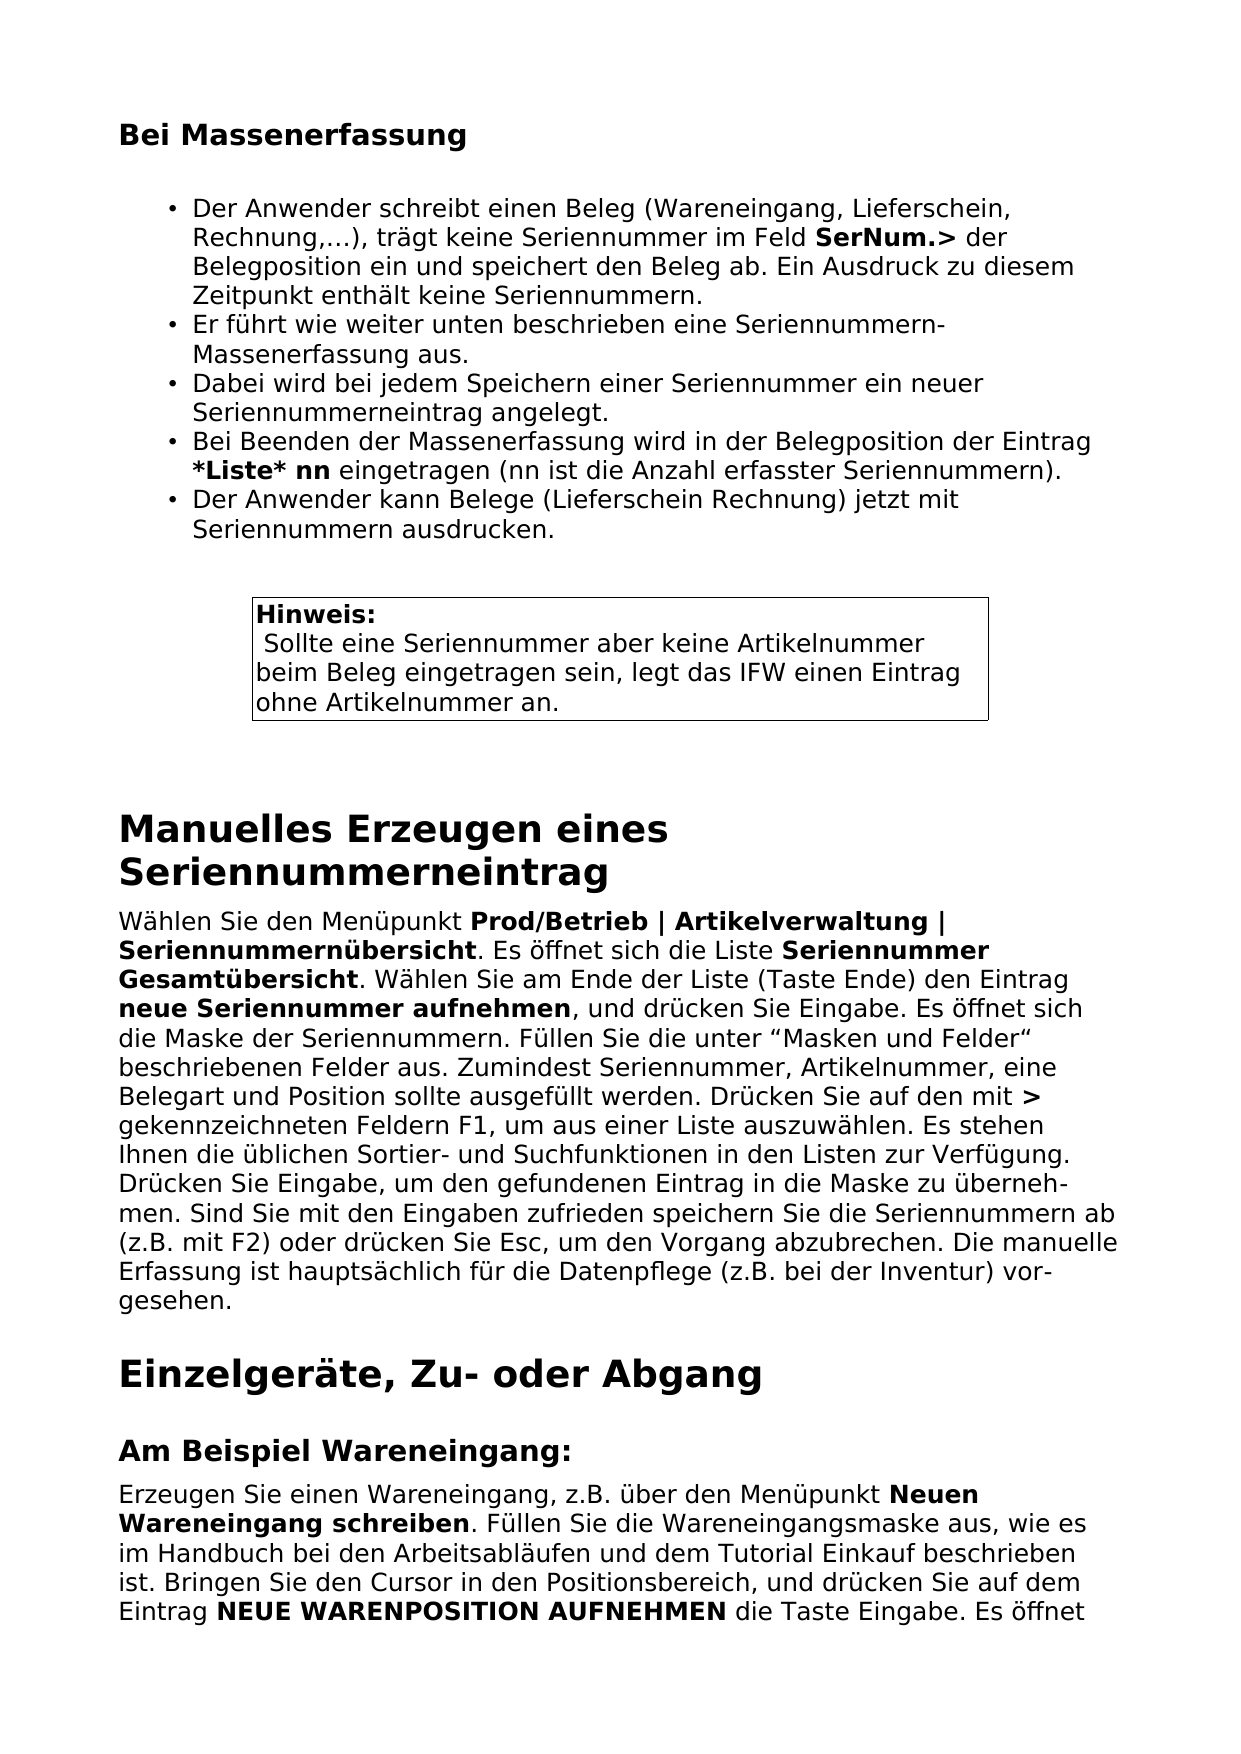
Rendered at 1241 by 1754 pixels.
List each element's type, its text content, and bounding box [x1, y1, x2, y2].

list Der Anwender kann Belege (Lieferschein Rechnung) jetzt mit Seriennummern aus­drucken. [177, 486, 1122, 544]
table_header Hinweis: Sollte eine Seriennummer aber keine Artikelnummer beim Beleg eingetragen sein, legt das IFW einen Eintrag ohne Artikelnummer an. [253, 598, 988, 720]
text Wählen Sie den Menüpunkt Prod/Betrieb | Artikelverwaltung | Seriennummernüber­sicht. Es öffnet sich die Liste Seriennummer Gesamtübersicht. Wählen Sie am Ende der Liste (Taste Ende) den Eintrag neue Seriennummer aufnehmen, und drücken Sie Eingabe. Es öffnet sich die Maske der Seriennummern. Füllen Sie die unter “Masken und Felder“ beschriebenen Felder aus. Zumindest Seriennummer, Artikelnummer, eine Belegart und Position sollte ausgefüllt werden. Drücken Sie auf den mit > gekennzeichneten Feldern F1, um aus einer Liste aus­zuwählen. Es stehen Ihnen die üblichen Sortier- und Suchfunktionen in den Listen zur Verfügung. Drücken Sie Eingabe, um den gefundenen Eintrag in die Maske zu überneh­men. Sind Sie mit den Eingaben zufrieden speichern Sie die Seriennummern ab (z.B. mit F2) oder drücken Sie Esc, um den Vorgang abzubrechen. Die manuelle Erfassung ist hauptsächlich für die Datenpflege (z.B. bei der Inventur) vor­gesehen. [118, 907, 1122, 1315]
text Erzeugen Sie einen Wareneingang, z.B. über den Menüpunkt Neuen Wareneingang schreiben. Füllen Sie die Wareneingangsmaske aus, wie es im Handbuch bei den Ar­beitsabläufen und dem Tutorial Einkauf beschrieben ist. Bringen Sie den Cursor in den Positionsbereich, und drücken Sie auf dem Eintrag NEUE WARENPOSITION AUFNEH­MEN die Taste Eingabe. Es öffnet [118, 1481, 1122, 1626]
list Der Anwender schreibt einen Beleg (Wareneingang, Lieferschein, Rechnung,…), trägt keine Seriennummer im Feld SerNum.> der Belegposition ein und speichert den Beleg ab. Ein Ausdruck zu diesem Zeitpunkt enthält keine Seriennummern. [177, 194, 1122, 311]
subtitle Bei Massenerfassung [118, 118, 1122, 152]
list Bei Beenden der Massenerfassung wird in der Belegposition der Eintrag *Liste* nn eingetragen (nn ist die Anzahl erfasster Seriennummern). [177, 427, 1122, 486]
subtitle Am Beispiel Wareneingang: [118, 1434, 1122, 1468]
subtitle Manuelles Erzeugen eines Seriennummerneintrag [118, 807, 1122, 894]
list Er führt wie weiter unten beschrieben eine Seriennummern-Massenerfassung aus. [177, 311, 1122, 369]
list Dabei wird bei jedem Speichern einer Seriennummer ein neuer Seriennummernein­trag angelegt. [177, 369, 1122, 427]
subtitle Einzelgeräte, Zu- oder Abgang [118, 1353, 1122, 1397]
